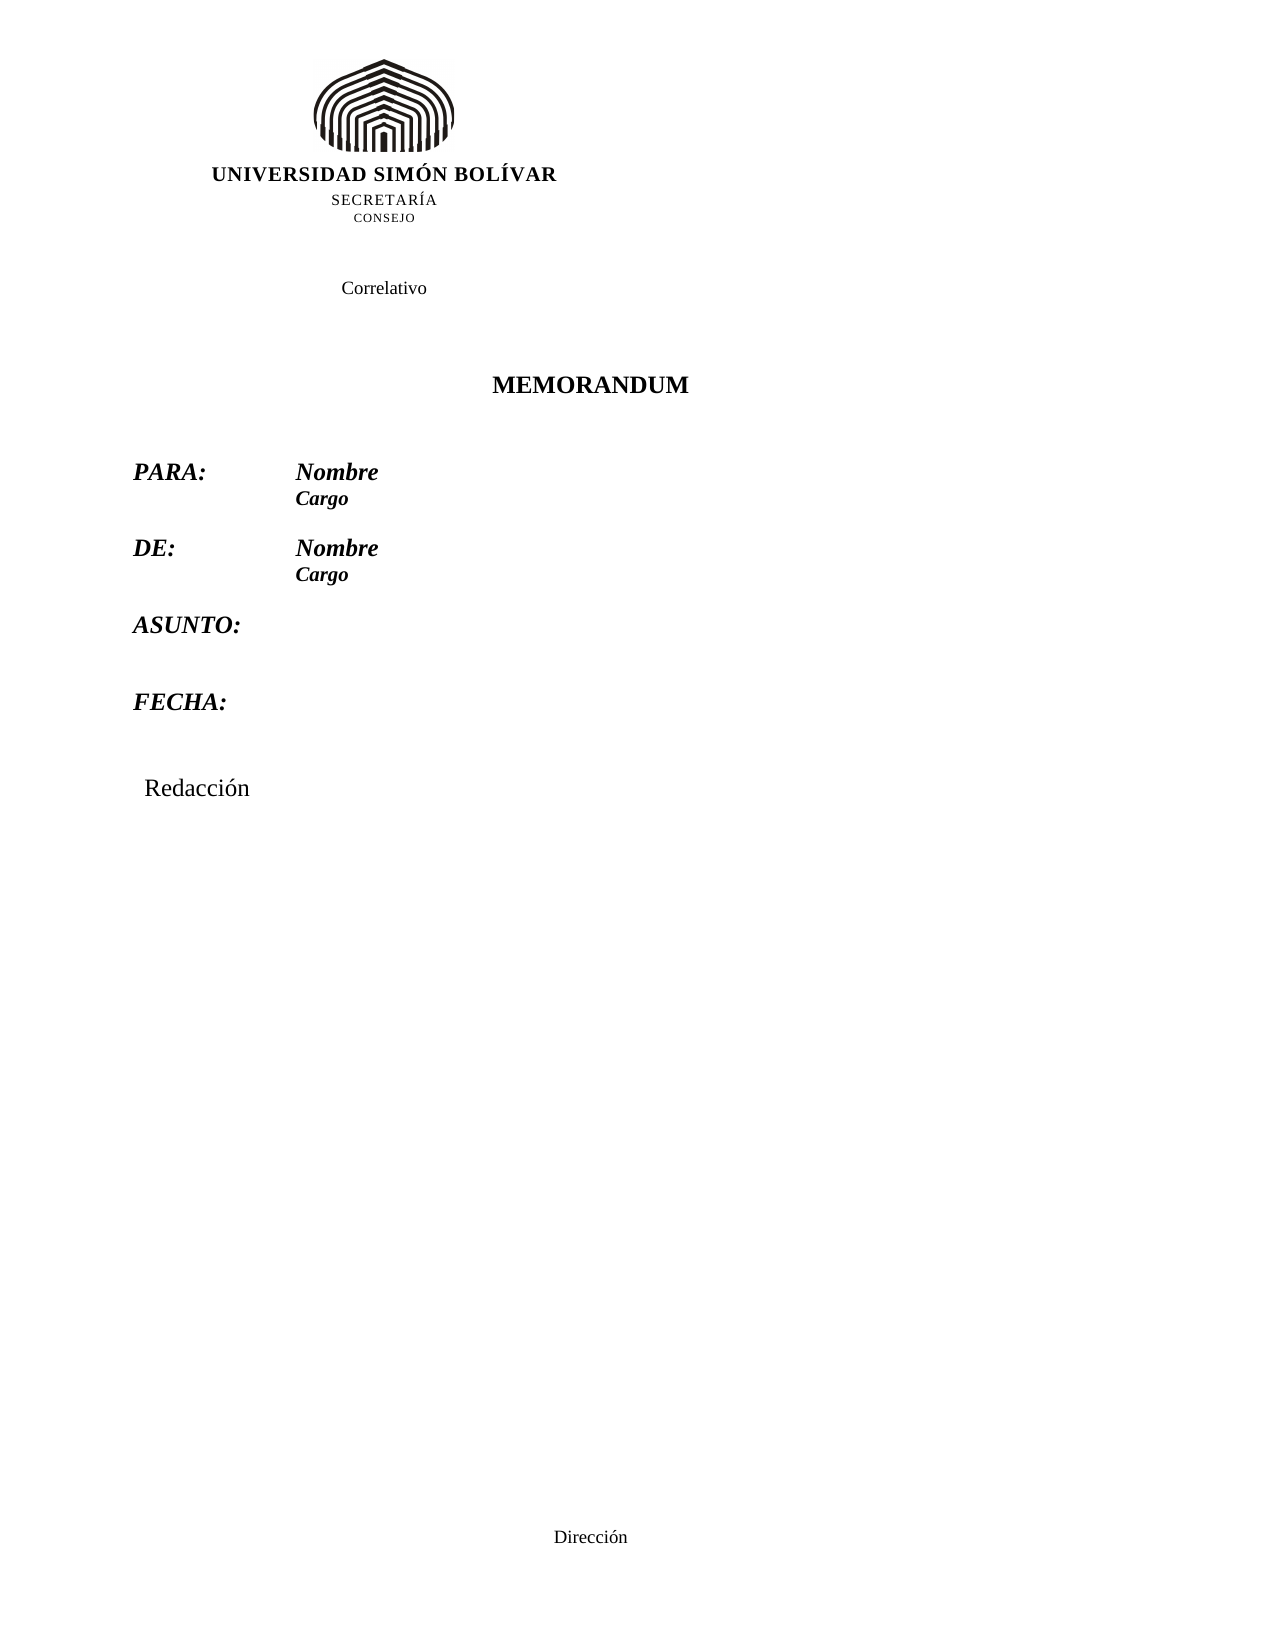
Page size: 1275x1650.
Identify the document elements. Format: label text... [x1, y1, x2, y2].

table_cell [295, 668, 1048, 687]
table_cell Cargo [295, 562, 1048, 591]
table_header Correlativo [295, 277, 473, 299]
table_cell [295, 514, 1048, 533]
table_header [133, 277, 295, 299]
table_cell Cargo [295, 486, 1048, 514]
table_cell [133, 562, 295, 591]
table_cell [133, 514, 295, 533]
table_cell DE: [133, 534, 295, 562]
table_header Nombre [295, 457, 1048, 486]
table_header PARA: [133, 457, 295, 486]
table_cell [295, 591, 1048, 610]
table_header Redacción [133, 773, 1048, 1462]
table_cell [133, 591, 295, 610]
table_cell Nombre [295, 534, 1048, 562]
table_header Dirección [133, 1526, 1048, 1569]
table_header MEMORANDUM [133, 371, 1048, 399]
table_cell [133, 668, 295, 687]
table_header [473, 277, 635, 299]
table_cell [295, 610, 1048, 668]
picture [313, 59, 455, 152]
table_cell [133, 486, 295, 514]
table_header UNIVERSIDAD SIMÓN BOLÍVAR SECRETARÍA CONSEJO [133, 59, 635, 265]
table_cell FECHA: [133, 687, 295, 716]
table_cell ASUNTO: [133, 610, 295, 668]
table_cell [295, 687, 1048, 716]
